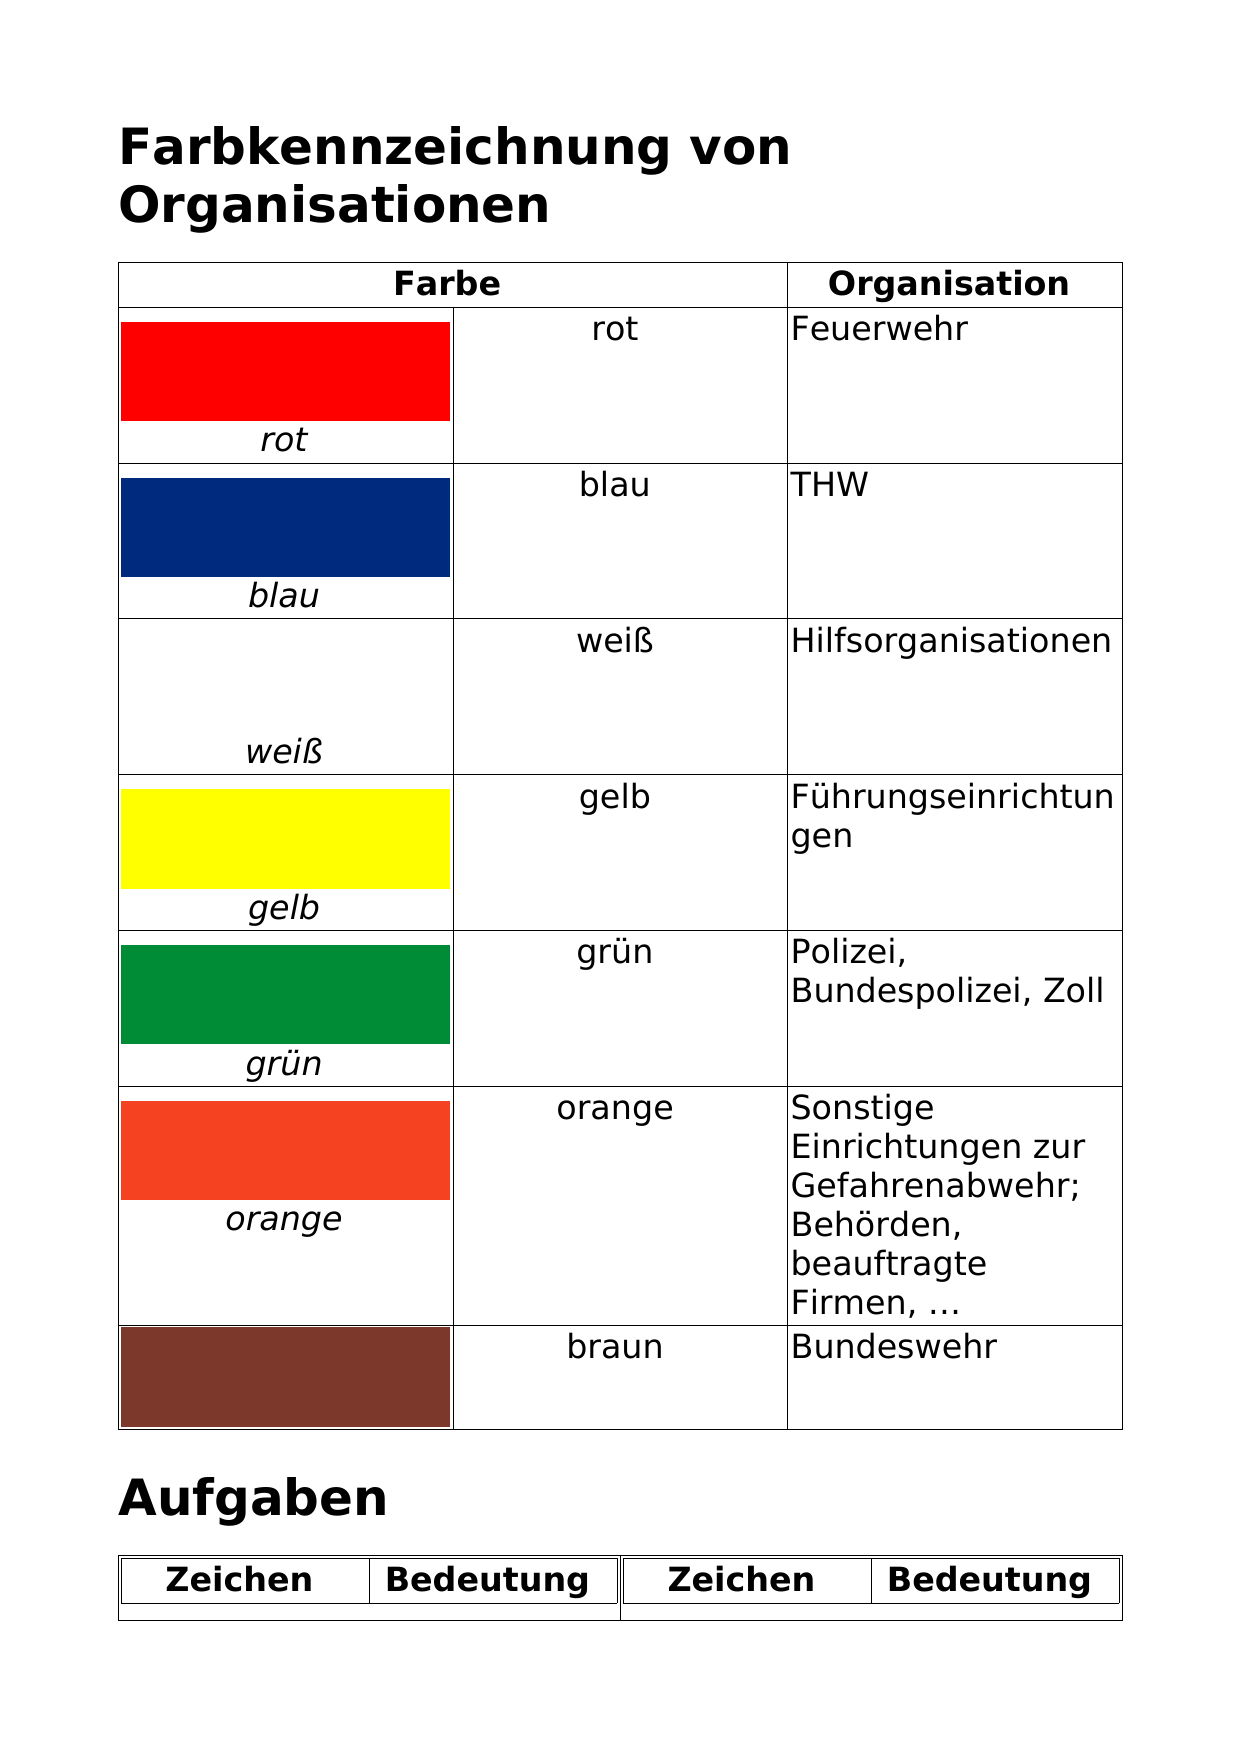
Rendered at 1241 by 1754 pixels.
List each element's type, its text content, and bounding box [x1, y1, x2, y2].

table_cell gelb [454, 775, 787, 930]
table_header Zeichen [624, 1559, 871, 1603]
table_cell weiß [454, 619, 787, 774]
picture [121, 633, 450, 733]
table_cell Bundeswehr [788, 1326, 1122, 1429]
table_cell [119, 464, 453, 618]
table_cell grün [454, 931, 787, 1086]
table_cell [119, 931, 453, 1086]
table_header Bedeutung [370, 1559, 617, 1603]
table_cell THW [788, 464, 1122, 618]
table_cell [119, 308, 453, 462]
table_cell orange [454, 1087, 787, 1325]
subtitle Farbkennzeichnung von Organisationen [118, 118, 1122, 234]
picture [121, 945, 450, 1044]
table_header [621, 1556, 1122, 1620]
table_header [119, 1556, 620, 1620]
table_header Organisation [788, 263, 1122, 307]
table_cell Hilfsorganisationen [788, 619, 1122, 774]
subtitle Aufgaben [118, 1469, 1122, 1527]
table_cell Sonstige Einrichtungen zur Gefahrenabwehr; Behörden, beauftragte Firmen, … [788, 1087, 1122, 1325]
table_cell rot [454, 308, 787, 462]
picture [121, 1101, 450, 1200]
table_cell [119, 1326, 453, 1429]
picture [121, 1327, 450, 1427]
table_cell braun [454, 1326, 787, 1429]
picture [121, 322, 450, 421]
table_header Farbe [119, 263, 787, 307]
table_cell Führungseinrichtungen [788, 775, 1122, 930]
table_cell [119, 775, 453, 930]
picture [121, 478, 450, 577]
table_header Bedeutung [872, 1559, 1119, 1603]
picture [121, 789, 450, 889]
table_cell blau [454, 464, 787, 618]
table_cell [119, 1087, 453, 1325]
table_cell [119, 619, 453, 774]
table_header Zeichen [122, 1559, 369, 1603]
table_cell Feuerwehr [788, 308, 1122, 462]
table_cell Polizei, Bundespolizei, Zoll [788, 931, 1122, 1086]
